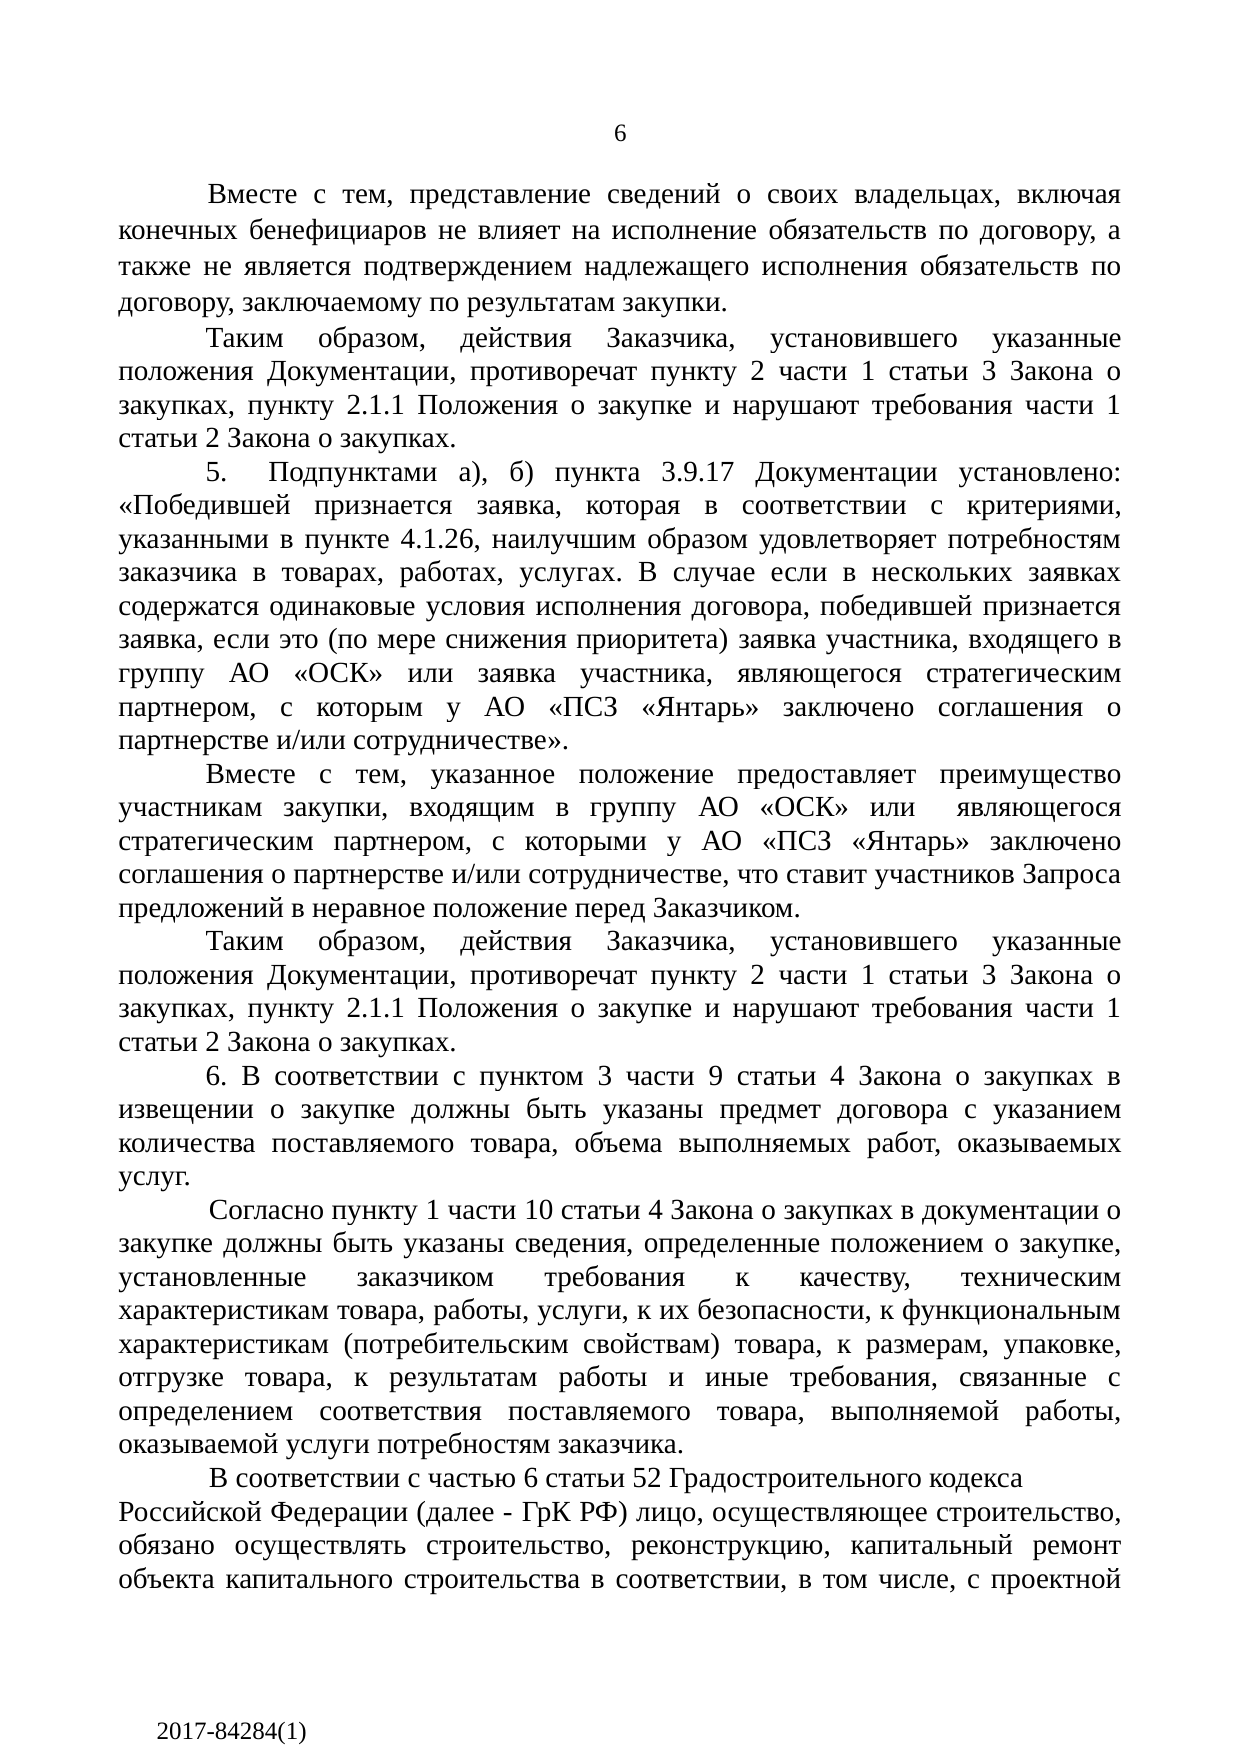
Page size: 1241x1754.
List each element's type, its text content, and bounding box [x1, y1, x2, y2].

text Таким образом, действия Заказчика, установившего указанные положения Документации, противоречат пункту 2 части 1 статьи 3 Закона о закупках, пункту 2.1.1 Положения о закупке и нарушают требования части 1 статьи 2 Закона о закупках. [118, 923, 1122, 1058]
text 6. В соответствии с пунктом 3 части 9 статьи 4 Закона о закупках в извещении о закупке должны быть указаны предмет договора с указанием количества поставляемого товара, объема выполняемых работ, оказываемых услуг. [118, 1058, 1122, 1192]
text Вместе с тем, представление сведений о своих владельцах, включая конечных бенефициаров не влияет на исполнение обязательств по договору, а также не является подтверждением надлежащего исполнения обязательств по договору, заключаемому по результатам закупки. [118, 176, 1122, 317]
list Подпунктами а), б) пункта 3.9.17 Документации установлено: «Победившей признается заявка, которая в соответствии с критериями, указанными в пункте 4.1.26, наилучшим образом удовлетворяет потребностям заказчика в товарах, работах, услугах. В случае если в нескольких заявках содержатся одинаковые условия исполнения договора, победившей признается заявка, если это (по мере снижения приоритета) заявка участника, входящего в группу АО «ОСК» или заявка участника, являющегося стратегическим партнером, с которым у АО «ПСЗ «Янтарь» заключено соглашения о партнерстве и/или сотрудничестве». [118, 454, 1122, 756]
text Вместе с тем, указанное положение предоставляет преимущество участникам закупки, входящим в группу АО «ОСК» или являющегося стратегическим партнером, с которыми у АО «ПСЗ «Янтарь» заключено соглашения о партнерстве и/или сотрудничестве, что ставит участников Запроса предложений в неравное положение перед Заказчиком. [118, 756, 1122, 923]
text Согласно пункту 1 части 10 статьи 4 Закона о закупках в документации о закупке должны быть указаны сведения, определенные положением о закупке, установленные заказчиком требования к качеству, техническим характеристикам товара, работы, услуги, к их безопасности, к функциональным характеристикам (потребительским свойствам) товара, к размерам, упаковке, отгрузке товара, к результатам работы и иные требования, связанные с определением соответствия поставляемого товара, выполняемой работы, оказываемой услуги потребностям заказчика. [118, 1192, 1122, 1460]
text В соответствии с частью 6 статьи 52 Градостроительного кодекса Российской Федерации (далее - ГрК РФ) лицо, осуществляющее строительство, обязано осуществлять строительство, реконструкцию, капитальный ремонт объекта капитального строительства в соответствии, в том числе, с проектной [118, 1460, 1122, 1594]
text Таким образом, действия Заказчика, установившего указанные положения Документации, противоречат пункту 2 части 1 статьи 3 Закона о закупках, пункту 2.1.1 Положения о закупке и нарушают требования части 1 статьи 2 Закона о закупках. [118, 320, 1122, 454]
